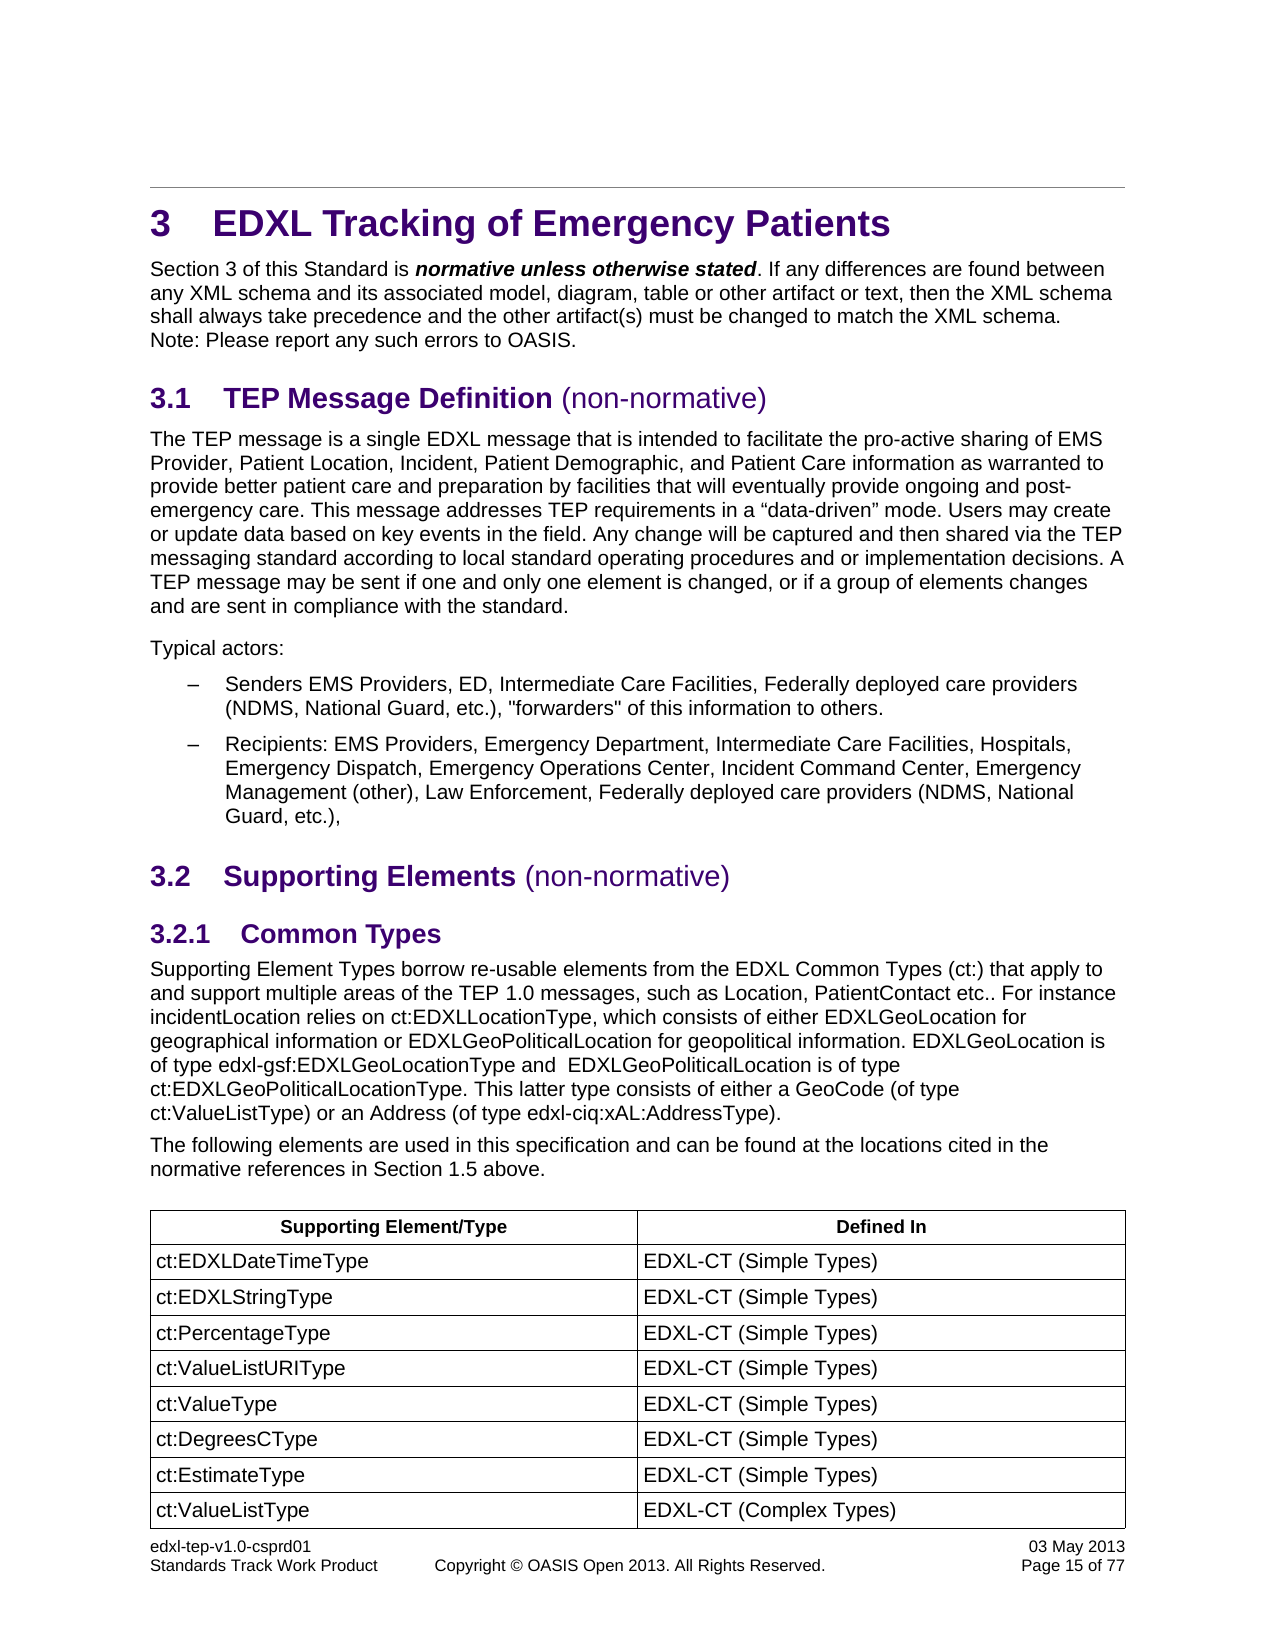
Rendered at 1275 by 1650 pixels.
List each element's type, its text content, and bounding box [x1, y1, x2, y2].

table_cell EDXL-CT (Simple Types) [638, 1458, 1125, 1492]
table_cell ct:ValueType [151, 1387, 637, 1421]
table_cell ct:PercentageType [151, 1316, 637, 1350]
text The following elements are used in this specification and can be found at the locations cited in the normative references in Section 1.5 above. [150, 1133, 1125, 1181]
subtitle EDXL Tracking of Emergency Patients [150, 188, 1125, 244]
list Recipients: EMS Providers, Emergency Department, Intermediate Care Facilities, Hospitals, Emergency Dispatch, Emergency Operations Center, Incident Command Center, Emergency Management (other), Law Enforcement, Federally deployed care providers (NDMS, National Guard, etc.), [187, 732, 1125, 828]
table_cell EDXL-CT (Simple Types) [638, 1351, 1125, 1386]
subtitle Common Types [150, 918, 1125, 949]
table_cell ct:ValueListURIType [151, 1351, 637, 1386]
table_cell EDXL-CT (Simple Types) [638, 1280, 1125, 1314]
subtitle Supporting Elements (non-normative) [150, 859, 1125, 893]
table_cell EDXL-CT (Simple Types) [638, 1387, 1125, 1421]
table_cell EDXL-CT (Simple Types) [638, 1245, 1125, 1279]
text Note: Please report any such errors to OASIS. [150, 328, 1125, 352]
table_header Defined In [638, 1211, 1125, 1243]
table_cell ct:DegreesCType [151, 1422, 637, 1457]
table_cell ct:ValueListType [151, 1493, 637, 1528]
text Section 3 of this Standard is normative unless otherwise stated. If any differences are found between any XML schema and its associated model, diagram, table or other artifact or text, then the XML schema shall always take precedence and the other artifact(s) must be changed to match the XML schema. [150, 256, 1125, 328]
text The TEP message is a single EDXL message that is intended to facilitate the pro-active sharing of EMS Provider, Patient Location, Incident, Patient Demographic, and Patient Care information as warranted to provide better patient care and preparation by facilities that will eventually provide ongoing and post-emergency care. This message addresses TEP requirements in a “data-driven” mode. Users may create or update data based on key events in the field. Any change will be captured and then shared via the TEP messaging standard according to local standard operating procedures and or implementation decisions. A TEP message may be sent if one and only one element is changed, or if a group of elements changes and are sent in compliance with the standard. [150, 426, 1125, 618]
table_cell EDXL-CT (Simple Types) [638, 1316, 1125, 1350]
table_cell ct:EstimateType [151, 1458, 637, 1492]
table_cell EDXL-CT (Complex Types) [638, 1493, 1125, 1528]
table_cell ct:EDXLDateTimeType [151, 1245, 637, 1279]
list Supporting Element Types borrow re-usable elements from the EDXL Common Types (ct:) that apply to and support multiple areas of the TEP 1.0 messages, such as Location, PatientContact etc.. For instance incidentLocation relies on ct:EDXLLocationType, which consists of either EDXLGeoLocation for geographical information or EDXLGeoPoliticalLocation for geopolitical information. EDXLGeoLocation is of type edxl-gsf:EDXLGeoLocationType and EDXLGeoPoliticalLocation is of type ct:EDXLGeoPoliticalLocationType. This latter type consists of either a GeoCode (of type ct:ValueListType) or an Address (of type edxl-ciq:xAL:AddressType). [150, 957, 1125, 1125]
table_cell EDXL-CT (Simple Types) [638, 1422, 1125, 1457]
subtitle TEP Message Definition (non-normative) [150, 381, 1125, 414]
list Senders EMS Providers, ED, Intermediate Care Facilities, Federally deployed care providers (NDMS, National Guard, etc.), "forwarders" of this information to others. [187, 672, 1125, 720]
table_header Supporting Element/Type [151, 1211, 637, 1243]
text Typical actors: [150, 636, 1125, 660]
table_cell ct:EDXLStringType [151, 1280, 637, 1314]
